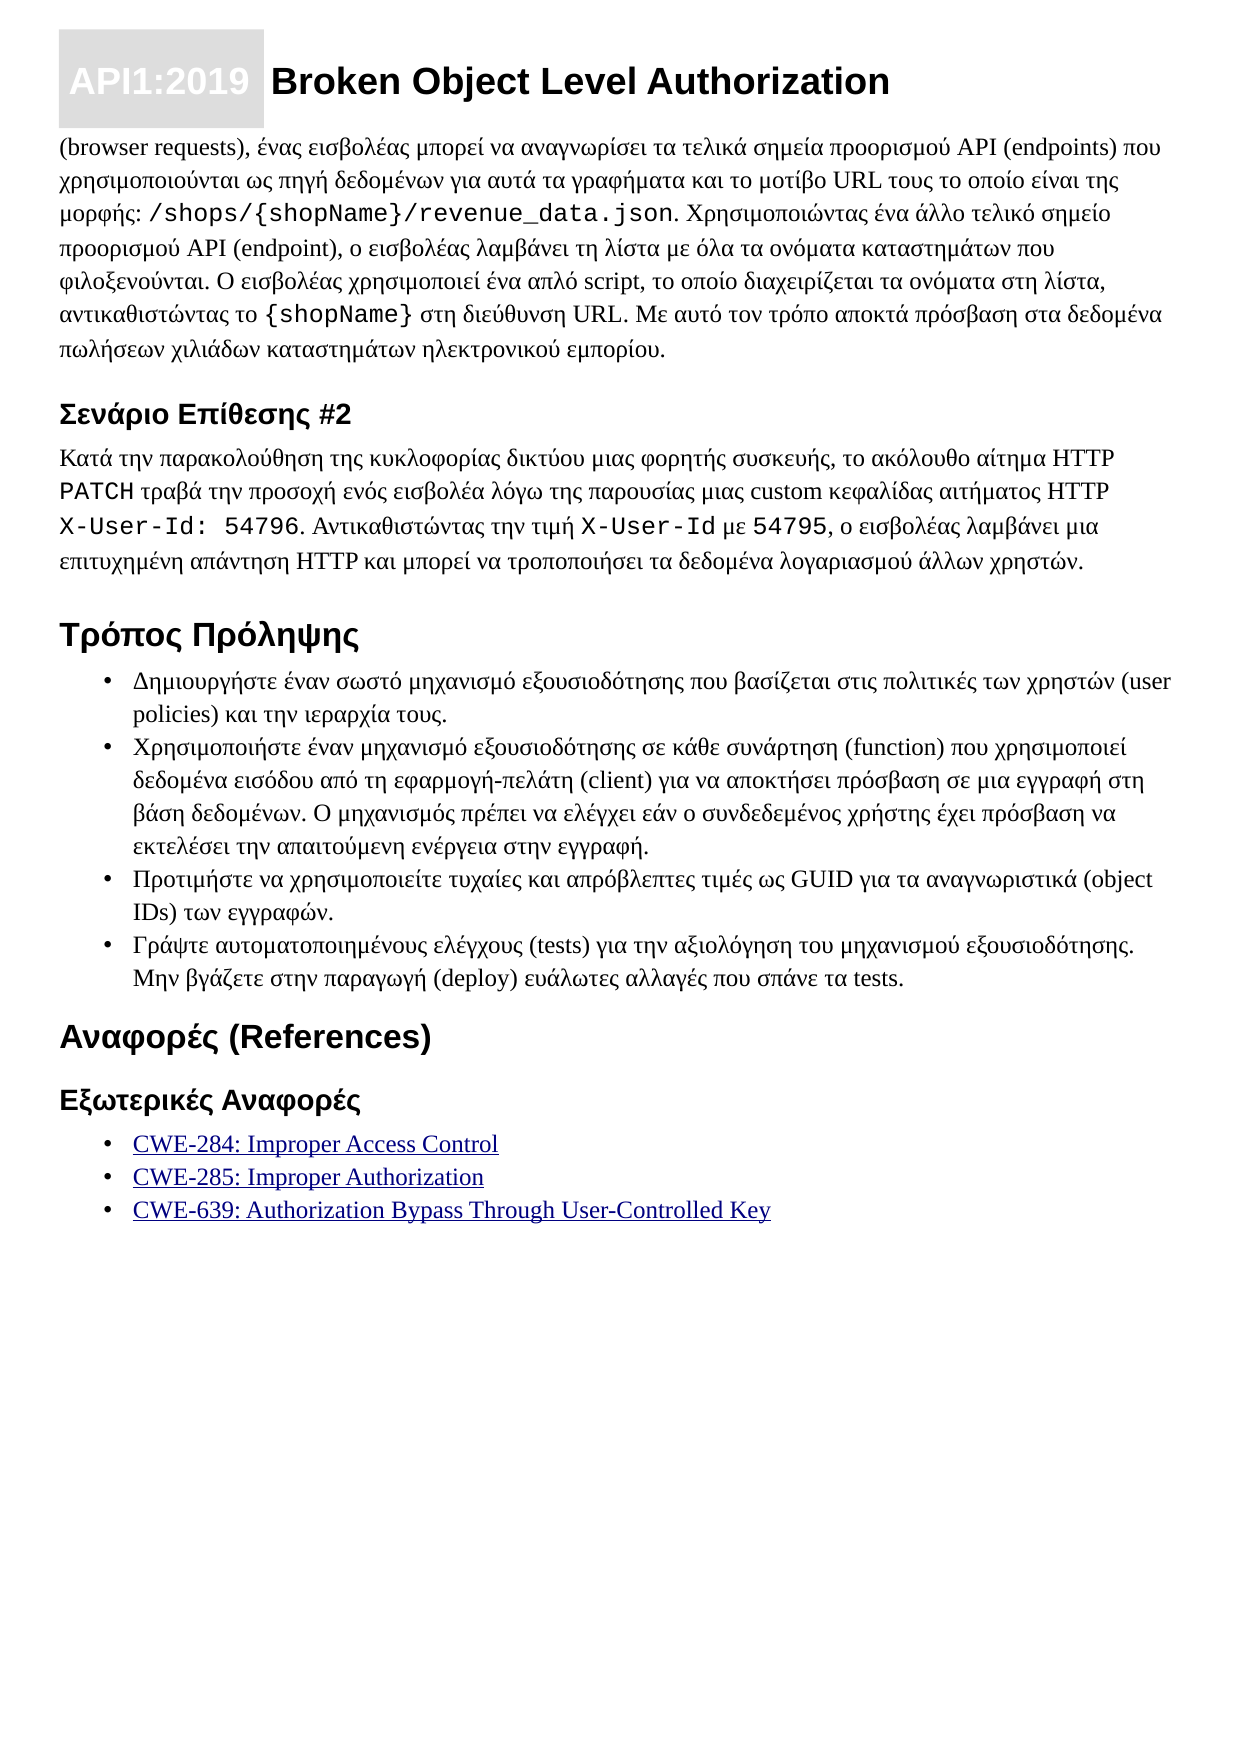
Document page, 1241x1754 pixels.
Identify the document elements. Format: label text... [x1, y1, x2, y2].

text (browser requests), ένας εισβολέας μπορεί να αναγνωρίσει τα τελικά σημεία προορισμού API (endpoints) που χρησιμοποιούνται ως πηγή δεδομένων για αυτά τα γραφήματα και το μοτίβο URL τους το οποίο είναι της μορφής: /shops/{shopName}/revenue_data.json. Χρησιμοποιώντας ένα άλλο τελικό σημείο προορισμού API (endpoint), ο εισβολέας λαμβάνει τη λίστα με όλα τα ονόματα καταστημάτων που φιλοξενούνται. Ο εισβολέας χρησιμοποιεί ένα απλό script, το οποίο διαχειρίζεται τα ονόματα στη λίστα, αντικαθιστώντας το {shopName} στη διεύθυνση URL. Με αυτό τον τρόπο αποκτά πρόσβαση στα δεδομένα πωλήσεων χιλιάδων καταστημάτων ηλεκτρονικού εμπορίου. [59, 132, 1181, 363]
list CWE-284: Improper Access Control [103, 1129, 1181, 1157]
list Γράψτε αυτοματοποιημένους ελέγχους (tests) για την αξιολόγηση του μηχανισμού εξουσιοδότησης. Μην βγάζετε στην παραγωγή (deploy) ευάλωτες αλλαγές που σπάνε τα tests. [103, 930, 1181, 992]
subtitle Αναφορές (References) [59, 1017, 1181, 1055]
list CWE-285: Improper Authorization [103, 1162, 1181, 1191]
list CWE-639: Authorization Bypass Through User-Controlled Key [103, 1195, 1181, 1223]
list Χρησιμοποιήστε έναν μηχανισμό εξουσιοδότησης σε κάθε συνάρτηση (function) που χρησιμοποιεί δεδομένα εισόδου από τη εφαρμογή-πελάτη (client) για να αποκτήσει πρόσβαση σε μια εγγραφή στη βάση δεδομένων. Ο μηχανισμός πρέπει να ελέγχει εάν ο συνδεδεμένος χρήστης έχει πρόσβαση να εκτελέσει την απαιτούμενη ενέργεια στην εγγραφή. [103, 732, 1181, 859]
list Δημιουργήστε έναν σωστό μηχανισμό εξουσιοδότησης που βασίζεται στις πολιτικές των χρηστών (user policies) και την ιεραρχία τους. [103, 666, 1181, 727]
text Κατά την παρακολούθηση της κυκλοφορίας δικτύου μιας φορητής συσκευής, το ακόλουθο αίτημα HTTP PATCH τραβά την προσοχή ενός εισβολέα λόγω της παρουσίας μιας custom κεφαλίδας αιτήματος HTTP X-User-Id: 54796. Αντικαθιστώντας την τιμή X-User-Id με 54795, ο εισβολέας λαμβάνει μια επιτυχημένη απάντηση HTTP και μπορεί να τροποποιήσει τα δεδομένα λογαριασμού άλλων χρηστών. [59, 443, 1181, 575]
subtitle Εξωτερικές Αναφορές [59, 1082, 1181, 1116]
list Προτιμήστε να χρησιμοποιείτε τυχαίες και απρόβλεπτες τιμές ως GUID για τα αναγνωριστικά (object IDs) των εγγραφών. [103, 864, 1181, 926]
subtitle Σενάριο Επίθεσης #2 [59, 397, 1181, 430]
subtitle Τρόπος Πρόληψης [59, 614, 1181, 653]
